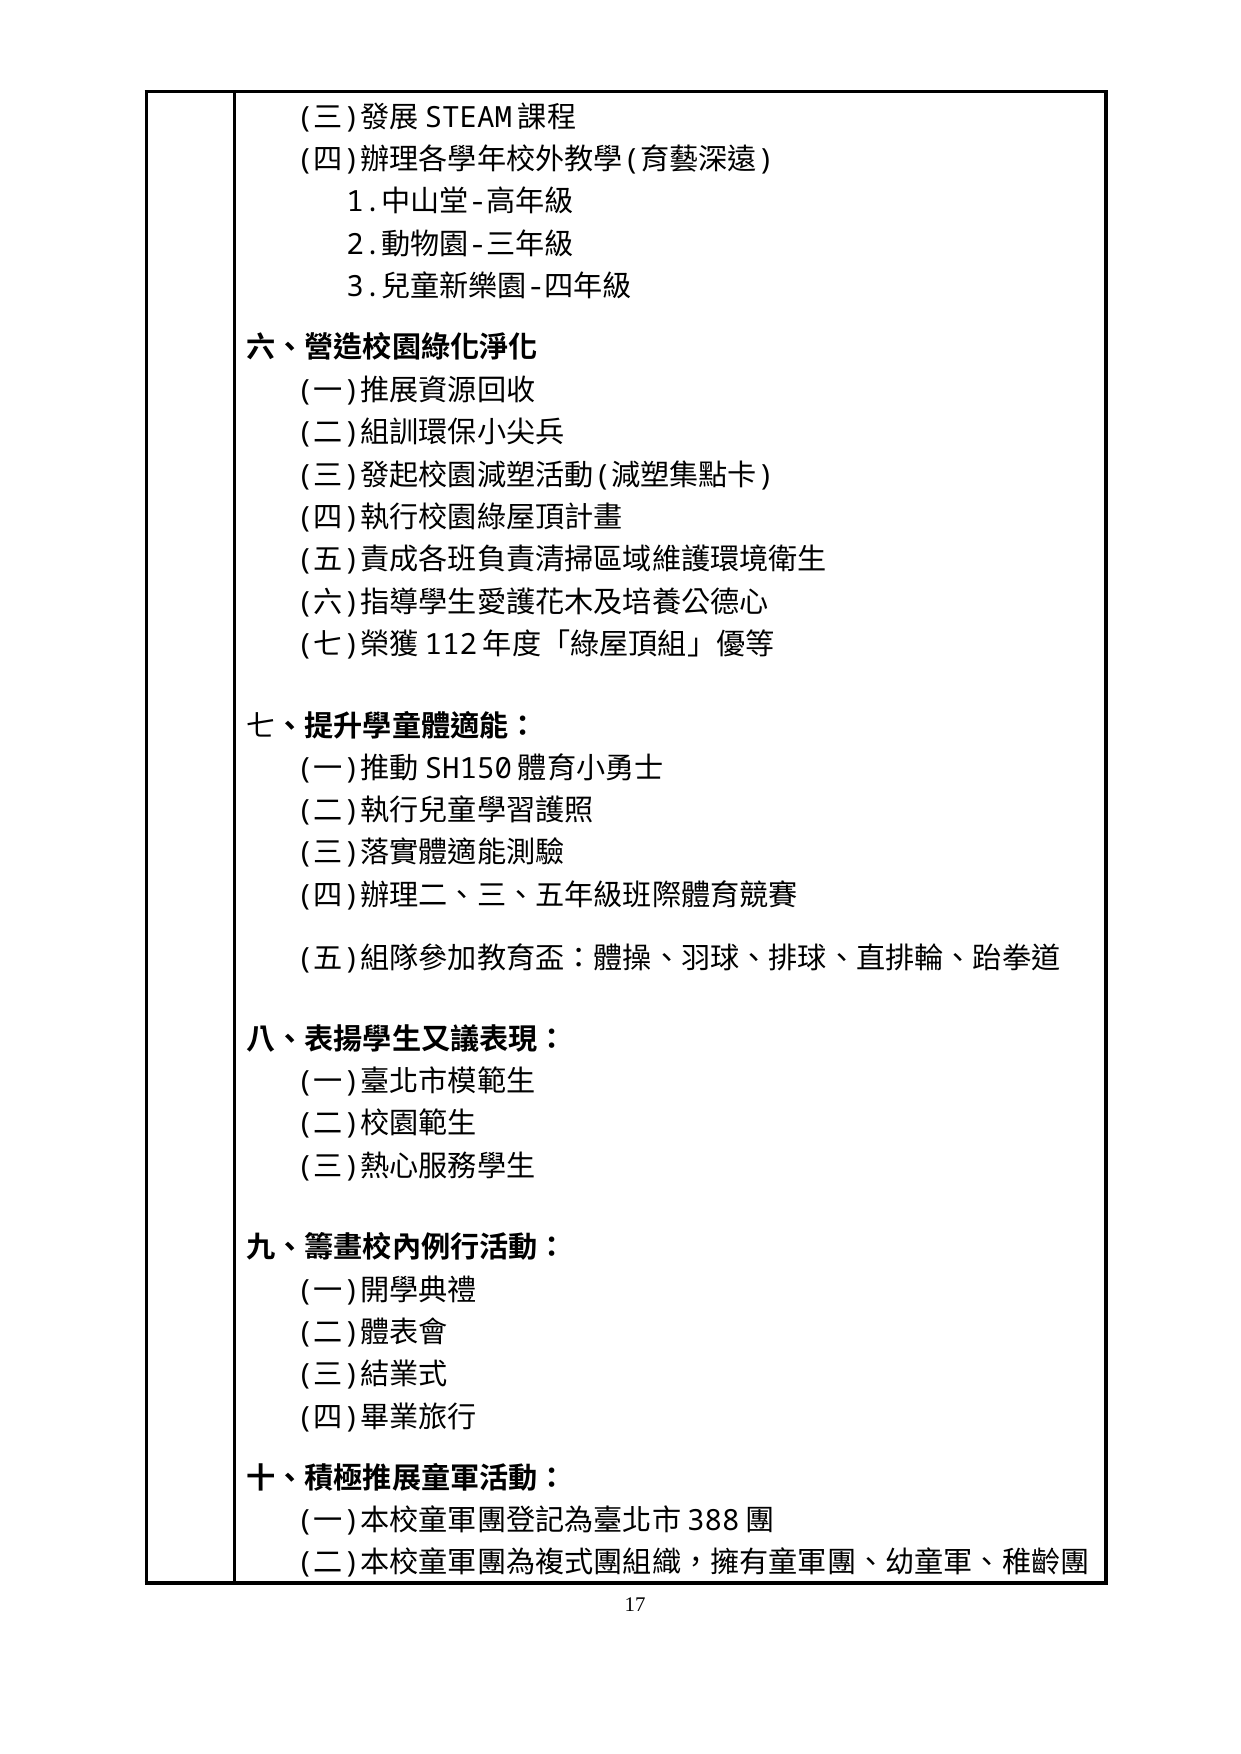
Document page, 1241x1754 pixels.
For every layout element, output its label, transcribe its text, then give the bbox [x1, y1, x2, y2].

table_header [148, 93, 233, 1581]
table_header (三)發展STEAM課程 (四)辦理各學年校外教學(育藝深遠) 1.中山堂-高年級 2.動物園-三年級 3.兒童新樂園-四年級 六、營造校園綠化淨化 (一)推展資源回收 (二)組訓環保小尖兵 (三)發起校園減塑活動(減塑集點卡) (四)執行校園綠屋頂計畫 (五)責成各班負責清掃區域維護環境衛生 (六)指導學生愛護花木及培養公德心 (七)榮獲112年度「綠屋頂組」優等 七、提升學童體適能： (一)推動SH150體育小勇士 (二)執行兒童學習護照 (三)落實體適能測驗 (四)辦理二、三、五年級班際體育競賽 (五)組隊參加教育盃：體操、羽球、排球、直排輪、跆拳道 八、表揚學生又議表現： (一)臺北市模範生 (二)校園範生 (三)熱心服務學生 九、籌畫校內例行活動： (一)開學典禮 (二)體表會 (三)結業式 (四)畢業旅行 十、積極推展童軍活動： (一)本校童軍團登記為臺北市388團 (二)本校童軍團為複式團組織，擁有童軍團、幼童軍、稚齡團 [236, 93, 1104, 1581]
